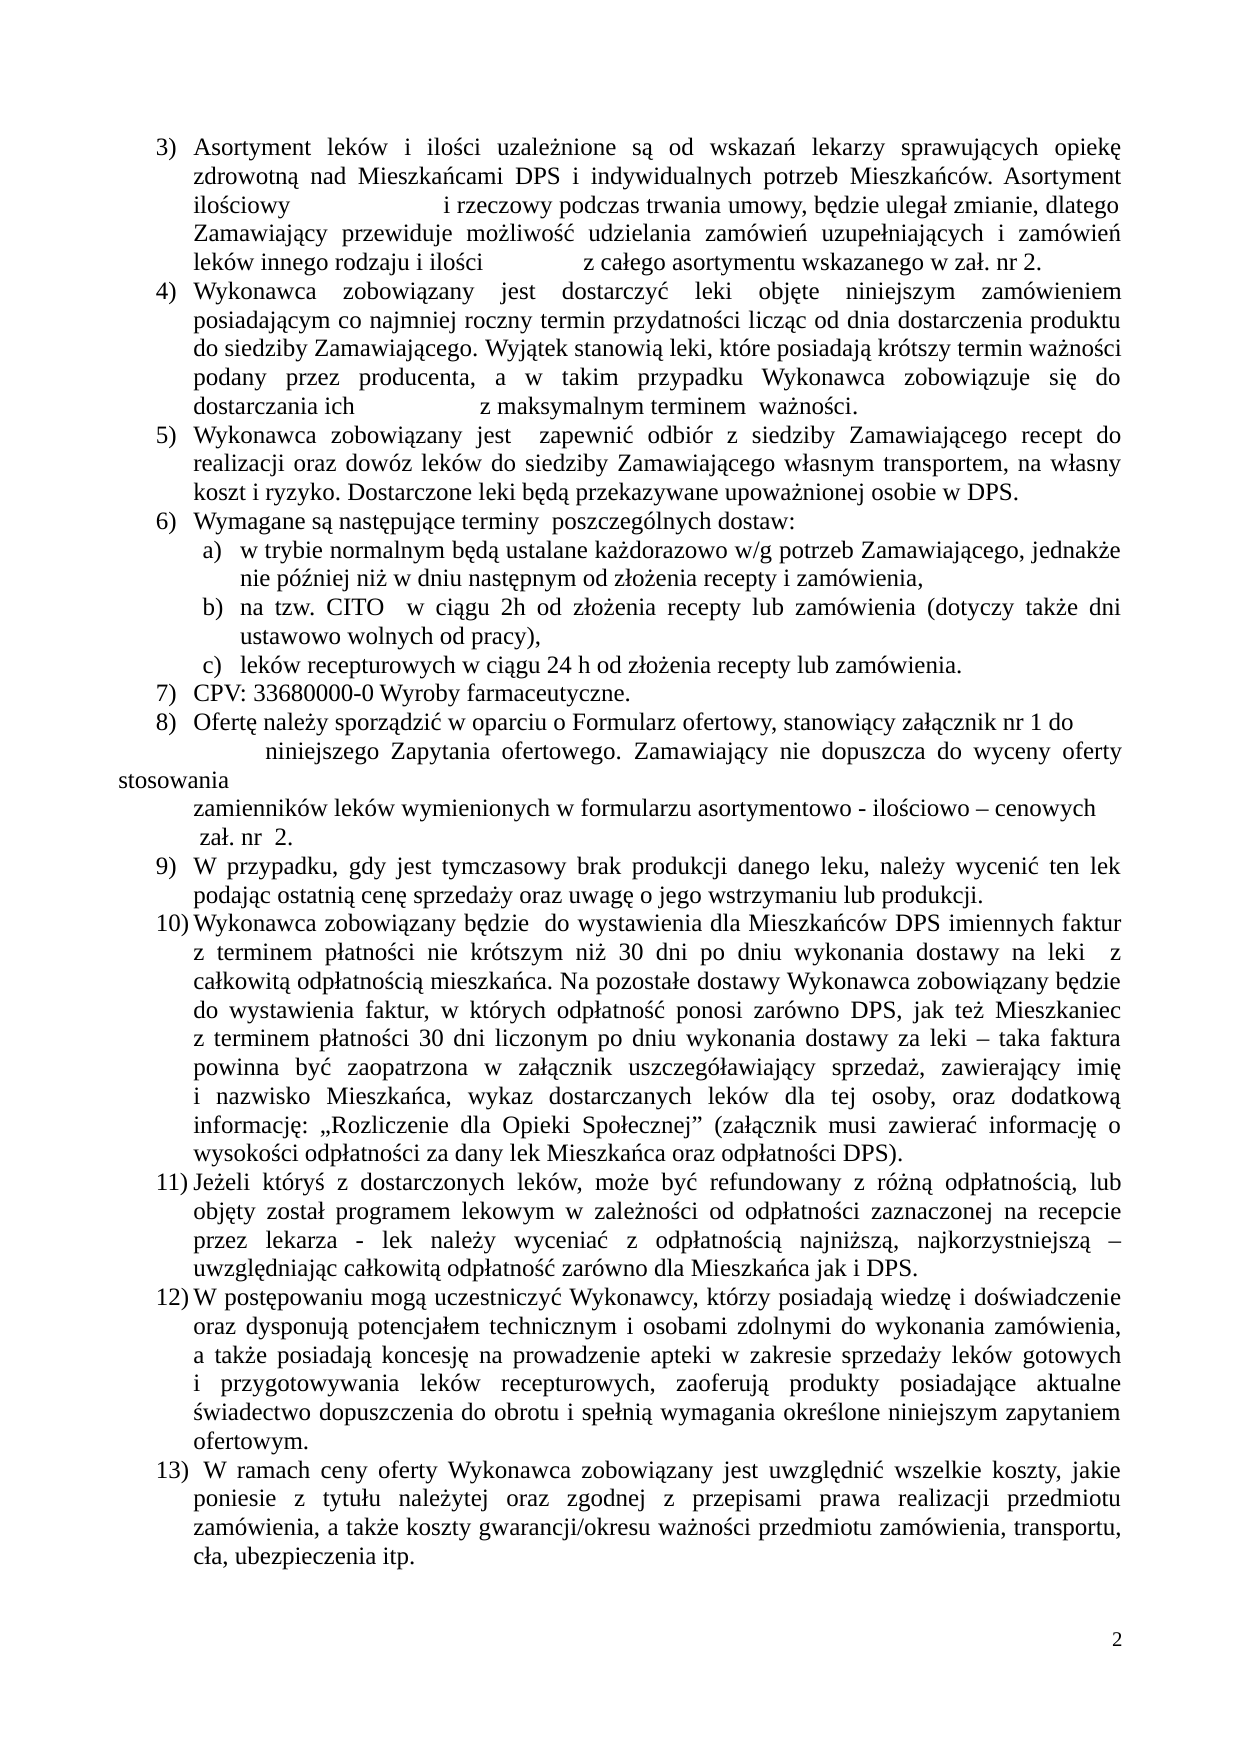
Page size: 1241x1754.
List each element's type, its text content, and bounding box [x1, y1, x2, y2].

text zał. nr 2. [118, 822, 1122, 851]
list w trybie normalnym będą ustalane każdorazowo w/g potrzeb Zamawiającego, jednakże nie później niż w dniu następnym od złożenia recepty i zamówienia, [202, 535, 1122, 592]
list Wykonawca zobowiązany będzie do wystawienia dla Mieszkańców DPS imiennych faktur z terminem płatności nie krótszym niż 30 dni po dniu wykonania dostawy na leki z całkowitą odpłatnością mieszkańca. Na pozostałe dostawy Wykonawca zobowiązany będzie do wystawienia faktur, w których odpłatność ponosi zarówno DPS, jak też Mieszkaniec z terminem płatności 30 dni liczonym po dniu wykonania dostawy za leki – taka faktura powinna być zaopatrzona w załącznik uszczegóławiający sprzedaż, zawierający imię i nazwisko Mieszkańca, wykaz dostarczanych leków dla tej osoby, oraz dodatkową informację: „Rozliczenie dla Opieki Społecznej” (załącznik musi zawierać informację o wysokości odpłatności za dany lek Mieszkańca oraz odpłatności DPS). [156, 908, 1122, 1167]
list Asortyment leków i ilości uzależnione są od wskazań lekarzy sprawujących opiekę zdrowotną nad Mieszkańcami DPS i indywidualnych potrzeb Mieszkańców. Asortyment ilościowy i rzeczowy podczas trwania umowy, będzie ulegał zmianie, dlatego Zamawiający przewiduje możliwość udzielania zamówień uzupełniających i zamówień leków innego rodzaju i ilości z całego asortymentu wskazanego w zał. nr 2. [156, 132, 1122, 276]
list Ofertę należy sporządzić w oparciu o Formularz ofertowy, stanowiący załącznik nr 1 do [156, 707, 1122, 736]
text niniejszego Zapytania ofertowego. Zamawiający nie dopuszcza do wyceny oferty stosowania [118, 736, 1122, 793]
list W postępowaniu mogą uczestniczyć Wykonawcy, którzy posiadają wiedzę i doświadczenie oraz dysponują potencjałem technicznym i osobami zdolnymi do wykonania zamówienia, a także posiadają koncesję na prowadzenie apteki w zakresie sprzedaży leków gotowych i przygotowywania leków recepturowych, zaoferują produkty posiadające aktualne świadectwo dopuszczenia do obrotu i spełnią wymagania określone niniejszym zapytaniem ofertowym. [156, 1282, 1122, 1455]
list Jeżeli któryś z dostarczonych leków, może być refundowany z różną odpłatnością, lub objęty został programem lekowym w zależności od odpłatności zaznaczonej na recepcie przez lekarza - lek należy wyceniać z odpłatnością najniższą, najkorzystniejszą – uwzględniając całkowitą odpłatność zarówno dla Mieszkańca jak i DPS. [156, 1167, 1122, 1282]
text zamienników leków wymienionych w formularzu asortymentowo - ilościowo – cenowych [118, 793, 1122, 822]
list leków recepturowych w ciągu 24 h od złożenia recepty lub zamówienia. [202, 650, 1122, 678]
list CPV: 33680000-0 Wyroby farmaceutyczne. [156, 678, 1122, 707]
list W przypadku, gdy jest tymczasowy brak produkcji danego leku, należy wycenić ten lek podając ostatnią cenę sprzedaży oraz uwagę o jego wstrzymaniu lub produkcji. [156, 851, 1122, 908]
list Wymagane są następujące terminy poszczególnych dostaw: [156, 506, 1122, 535]
list Wykonawca zobowiązany jest zapewnić odbiór z siedziby Zamawiającego recept do realizacji oraz dowóz leków do siedziby Zamawiającego własnym transportem, na własny koszt i ryzyko. Dostarczone leki będą przekazywane upoważnionej osobie w DPS. [156, 420, 1122, 506]
list Wykonawca zobowiązany jest dostarczyć leki objęte niniejszym zamówieniem posiadającym co najmniej roczny termin przydatności licząc od dnia dostarczenia produktu do siedziby Zamawiającego. Wyjątek stanowią leki, które posiadają krótszy termin ważności podany przez producenta, a w takim przypadku Wykonawca zobowiązuje się do dostarczania ich z maksymalnym terminem ważności. [156, 276, 1122, 420]
list na tzw. CITO w ciągu 2h od złożenia recepty lub zamówienia (dotyczy także dni ustawowo wolnych od pracy), [202, 592, 1122, 650]
list W ramach ceny oferty Wykonawca zobowiązany jest uwzględnić wszelkie koszty, jakie poniesie z tytułu należytej oraz zgodnej z przepisami prawa realizacji przedmiotu zamówienia, a także koszty gwarancji/okresu ważności przedmiotu zamówienia, transportu, cła, ubezpieczenia itp. [156, 1455, 1122, 1570]
